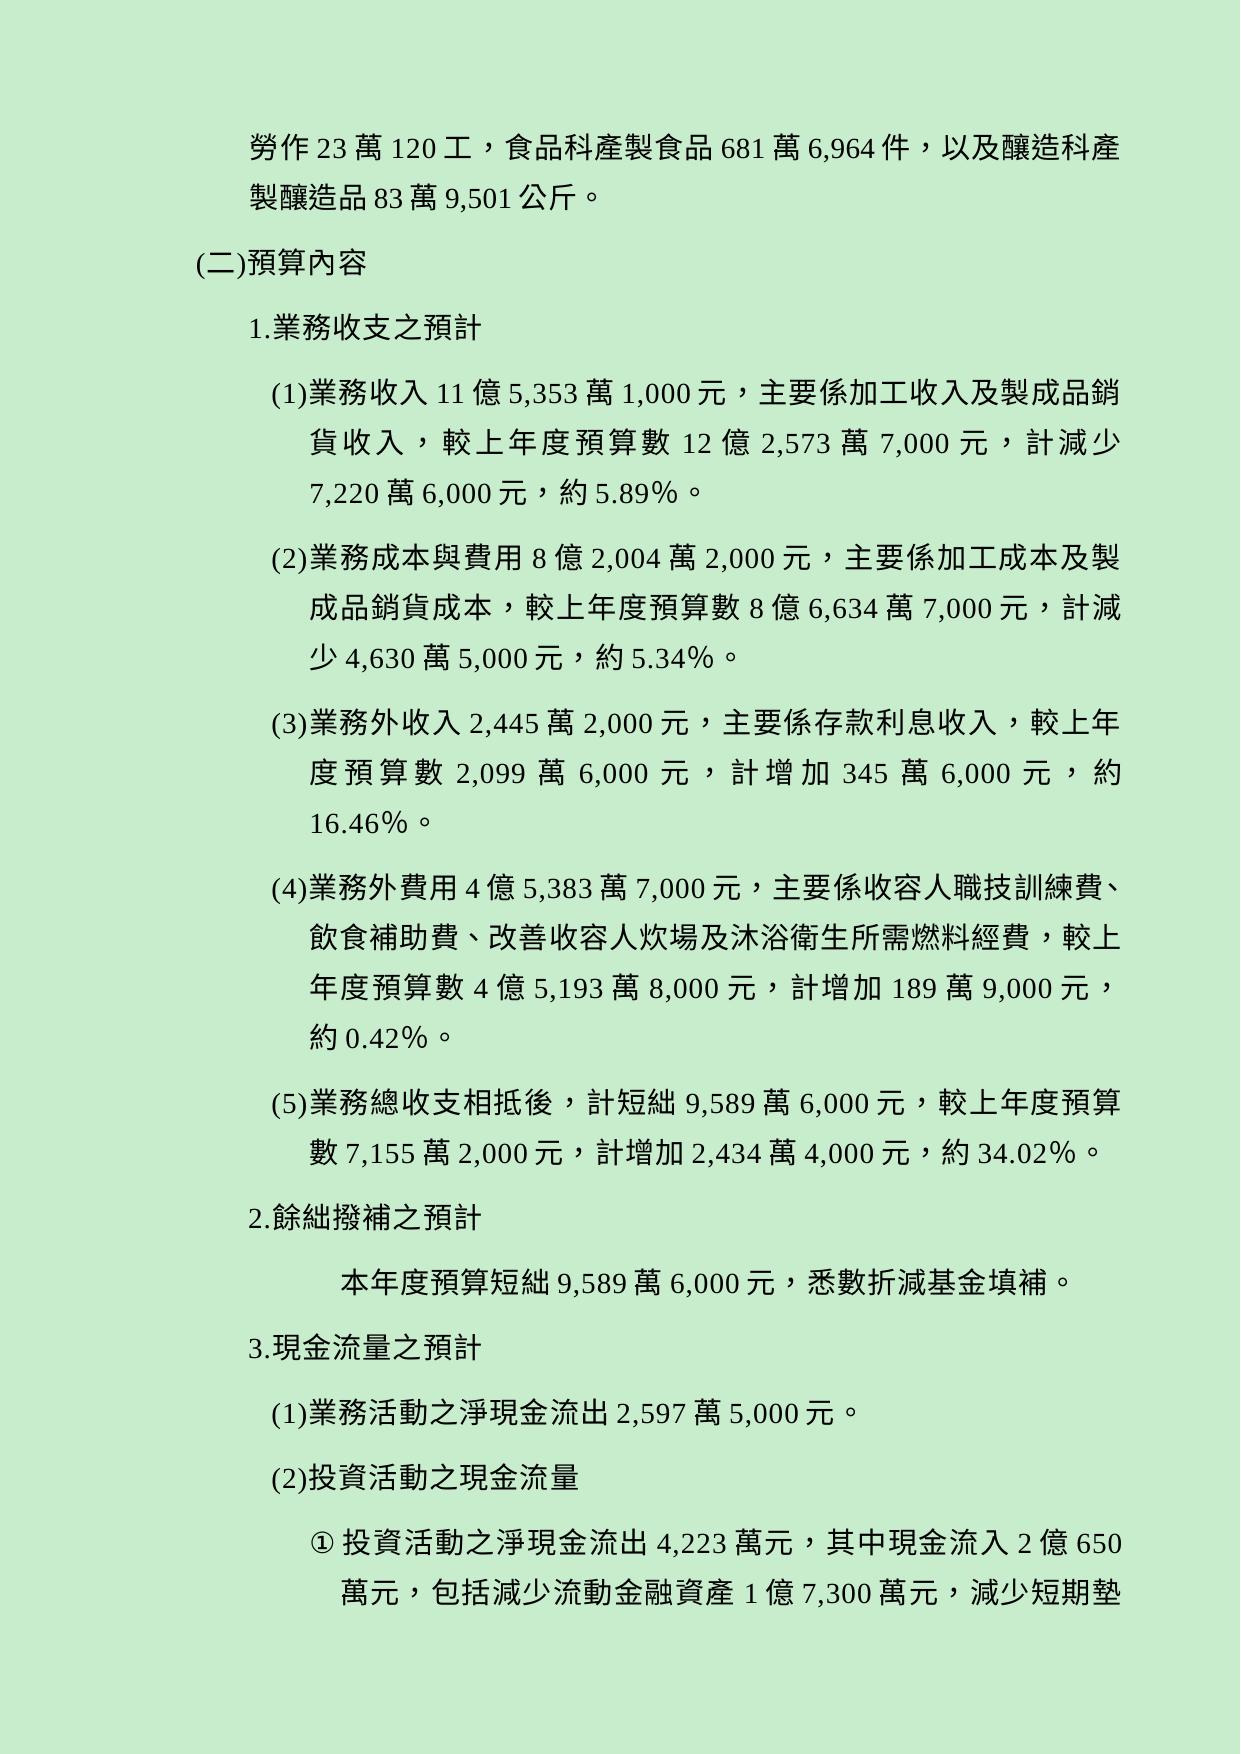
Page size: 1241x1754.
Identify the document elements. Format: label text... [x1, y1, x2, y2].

text (2)投資活動之現金流量 [271, 1448, 1122, 1498]
text 2.餘絀撥補之預計 [248, 1188, 1122, 1238]
text ①投資活動之淨現金流出4,223萬元，其中現金流入2億650萬元，包括減少流動金融資產1億7,300萬元，減少短期墊 [309, 1513, 1122, 1613]
text (1)業務活動之淨現金流出2,597萬5,000元。 [271, 1383, 1122, 1433]
text (3)業務外收入2,445萬2,000元，主要係存款利息收入，較上年度預算數2,099萬6,000元，計增加345萬6,000元，約16.46％。 [271, 693, 1122, 843]
text (4)業務外費用4億5,383萬7,000元，主要係收容人職技訓練費、飲食補助費、改善收容人炊場及沐浴衛生所需燃料經費，較上年度預算數4億5,193萬8,000元，計增加189萬9,000元，約0.42％。 [271, 858, 1122, 1058]
text 本年度預算短絀9,589萬6,000元，悉數折減基金填補。 [281, 1253, 1122, 1303]
text 1.業務收支之預計 [248, 298, 1122, 348]
text 3.現金流量之預計 [248, 1318, 1122, 1368]
text (1)業務收入11億5,353萬1,000元，主要係加工收入及製成品銷貨收入，較上年度預算數12億2,573萬7,000元，計減少7,220萬6,000元，約5.89％。 [271, 363, 1122, 513]
text (5)業務總收支相抵後，計短絀9,589萬6,000元，較上年度預算數7,155萬2,000元，計增加2,434萬4,000元，約34.02％。 [271, 1073, 1122, 1173]
text (二)預算內容 [196, 233, 1122, 283]
text (2)業務成本與費用8億2,004萬2,000元，主要係加工成本及製成品銷貨成本，較上年度預算數8億6,634萬7,000元，計減少4,630萬5,000元，約5.34％。 [271, 528, 1122, 678]
text 勞作23萬120工，食品科產製食品681萬6,964件，以及釀造科產製釀造品83萬9,501公斤。 [249, 118, 1122, 218]
